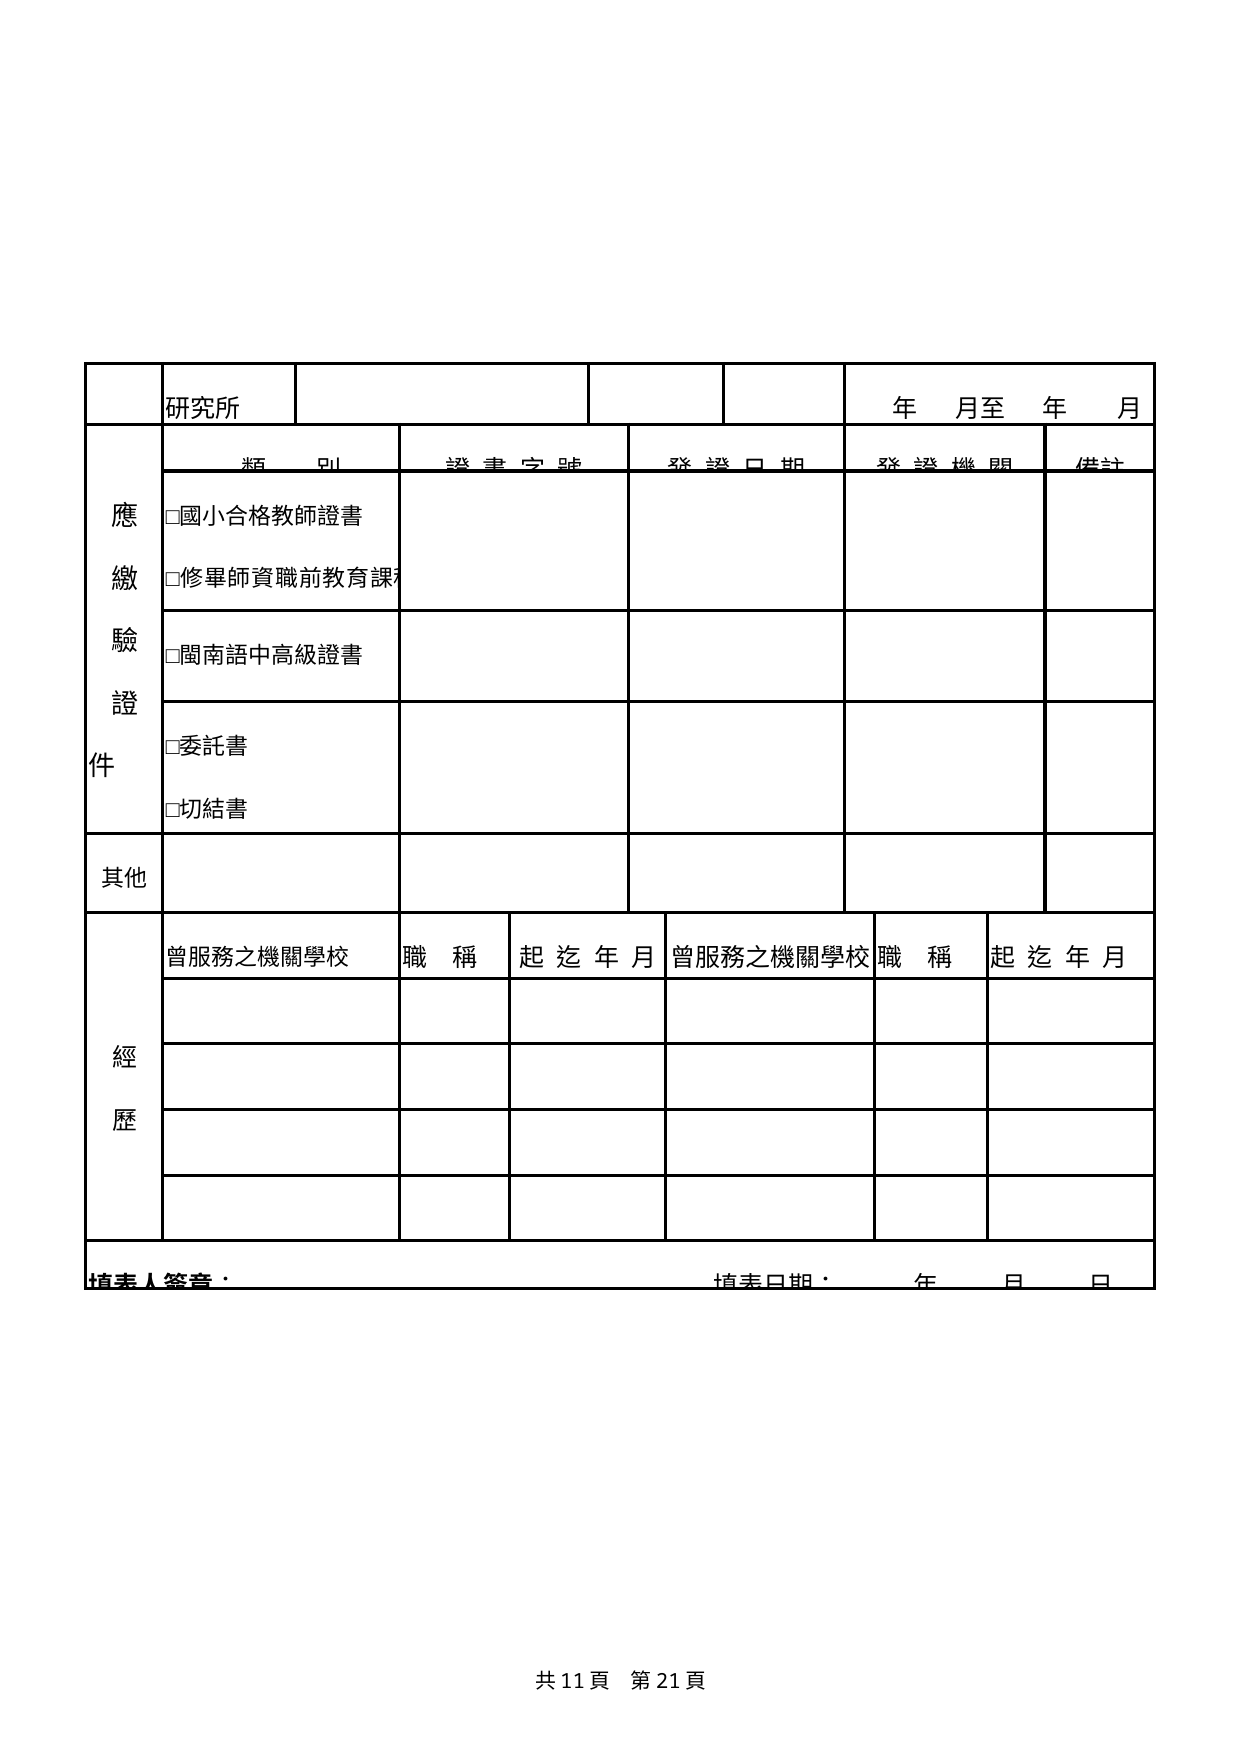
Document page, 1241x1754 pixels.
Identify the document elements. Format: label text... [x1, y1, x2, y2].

table_cell [401, 835, 627, 911]
table_cell □閩南語中高級證書 □教學支援人員證書 [164, 612, 398, 700]
table_cell [297, 365, 587, 422]
table_cell [401, 703, 627, 832]
table_cell [667, 1045, 873, 1108]
table_cell 曾服務之機關學校 [667, 914, 873, 977]
table_cell [846, 612, 1043, 700]
table_cell 經 歷 [87, 914, 161, 1239]
table_cell [511, 980, 664, 1042]
table_cell 曾服務之機關學校 [164, 914, 398, 977]
table_cell [401, 473, 627, 608]
table_cell [725, 365, 843, 422]
table_cell [876, 980, 986, 1042]
table_cell 證 書 字 號 [401, 426, 627, 469]
table_cell [511, 1111, 664, 1173]
table_cell 起 迄 年 月 [989, 914, 1153, 977]
table_cell 研究所 [164, 365, 294, 422]
table_cell [1047, 612, 1153, 700]
table_cell [1047, 473, 1153, 608]
table_cell [401, 1111, 508, 1173]
table_cell [1047, 835, 1153, 911]
table_cell 其他 證書或 專長 [87, 835, 161, 911]
table_cell [630, 703, 843, 832]
table_cell 職 稱 [876, 914, 986, 977]
table_cell 應 繳 驗 證 件 [87, 426, 161, 832]
table_cell [630, 612, 843, 700]
table_cell [630, 473, 843, 608]
table_cell [164, 1177, 398, 1239]
table_cell [590, 365, 722, 422]
table_cell [164, 1045, 398, 1108]
table_cell [667, 1111, 873, 1173]
table_cell [401, 980, 508, 1042]
table_cell [876, 1177, 986, 1239]
table_cell [989, 1045, 1153, 1108]
table_cell [511, 1177, 664, 1239]
table_cell [630, 835, 843, 911]
table_cell [876, 1111, 986, 1173]
table_cell [989, 1177, 1153, 1239]
table_cell 填表人簽章： 填表日期： 年 月 日 [87, 1242, 1153, 1287]
table_cell [846, 473, 1043, 608]
table_cell [846, 835, 1043, 911]
table_cell [667, 1177, 873, 1239]
table_cell [989, 980, 1153, 1042]
table_cell 年 月至 年 月 [846, 365, 1153, 422]
table_cell 起 迄 年 月 [511, 914, 664, 977]
table_cell [164, 980, 398, 1042]
table_cell [401, 612, 627, 700]
table_cell [876, 1045, 986, 1108]
table_cell [401, 1177, 508, 1239]
table_cell □委託書 □切結書 □同意書 □其他 [164, 703, 398, 832]
table_cell 類 別 [164, 426, 398, 469]
table_cell 職 稱 [401, 914, 508, 977]
table_cell [846, 703, 1043, 832]
table_cell 發 證 日 期 [630, 426, 843, 469]
table_cell □國小合格教師證書 □修畢師資職前教育課程證明書 □大學畢業證書 [164, 473, 398, 608]
table_cell 備註 [1047, 426, 1153, 469]
table_cell [164, 835, 398, 911]
table_cell [1047, 703, 1153, 832]
table_cell [164, 1111, 398, 1173]
table_cell 學 歷 [87, 365, 161, 422]
table_cell [989, 1111, 1153, 1173]
table_cell [401, 1045, 508, 1108]
table_cell 發 證 機 關 [846, 426, 1043, 469]
table_cell [511, 1045, 664, 1108]
table_cell [667, 980, 873, 1042]
